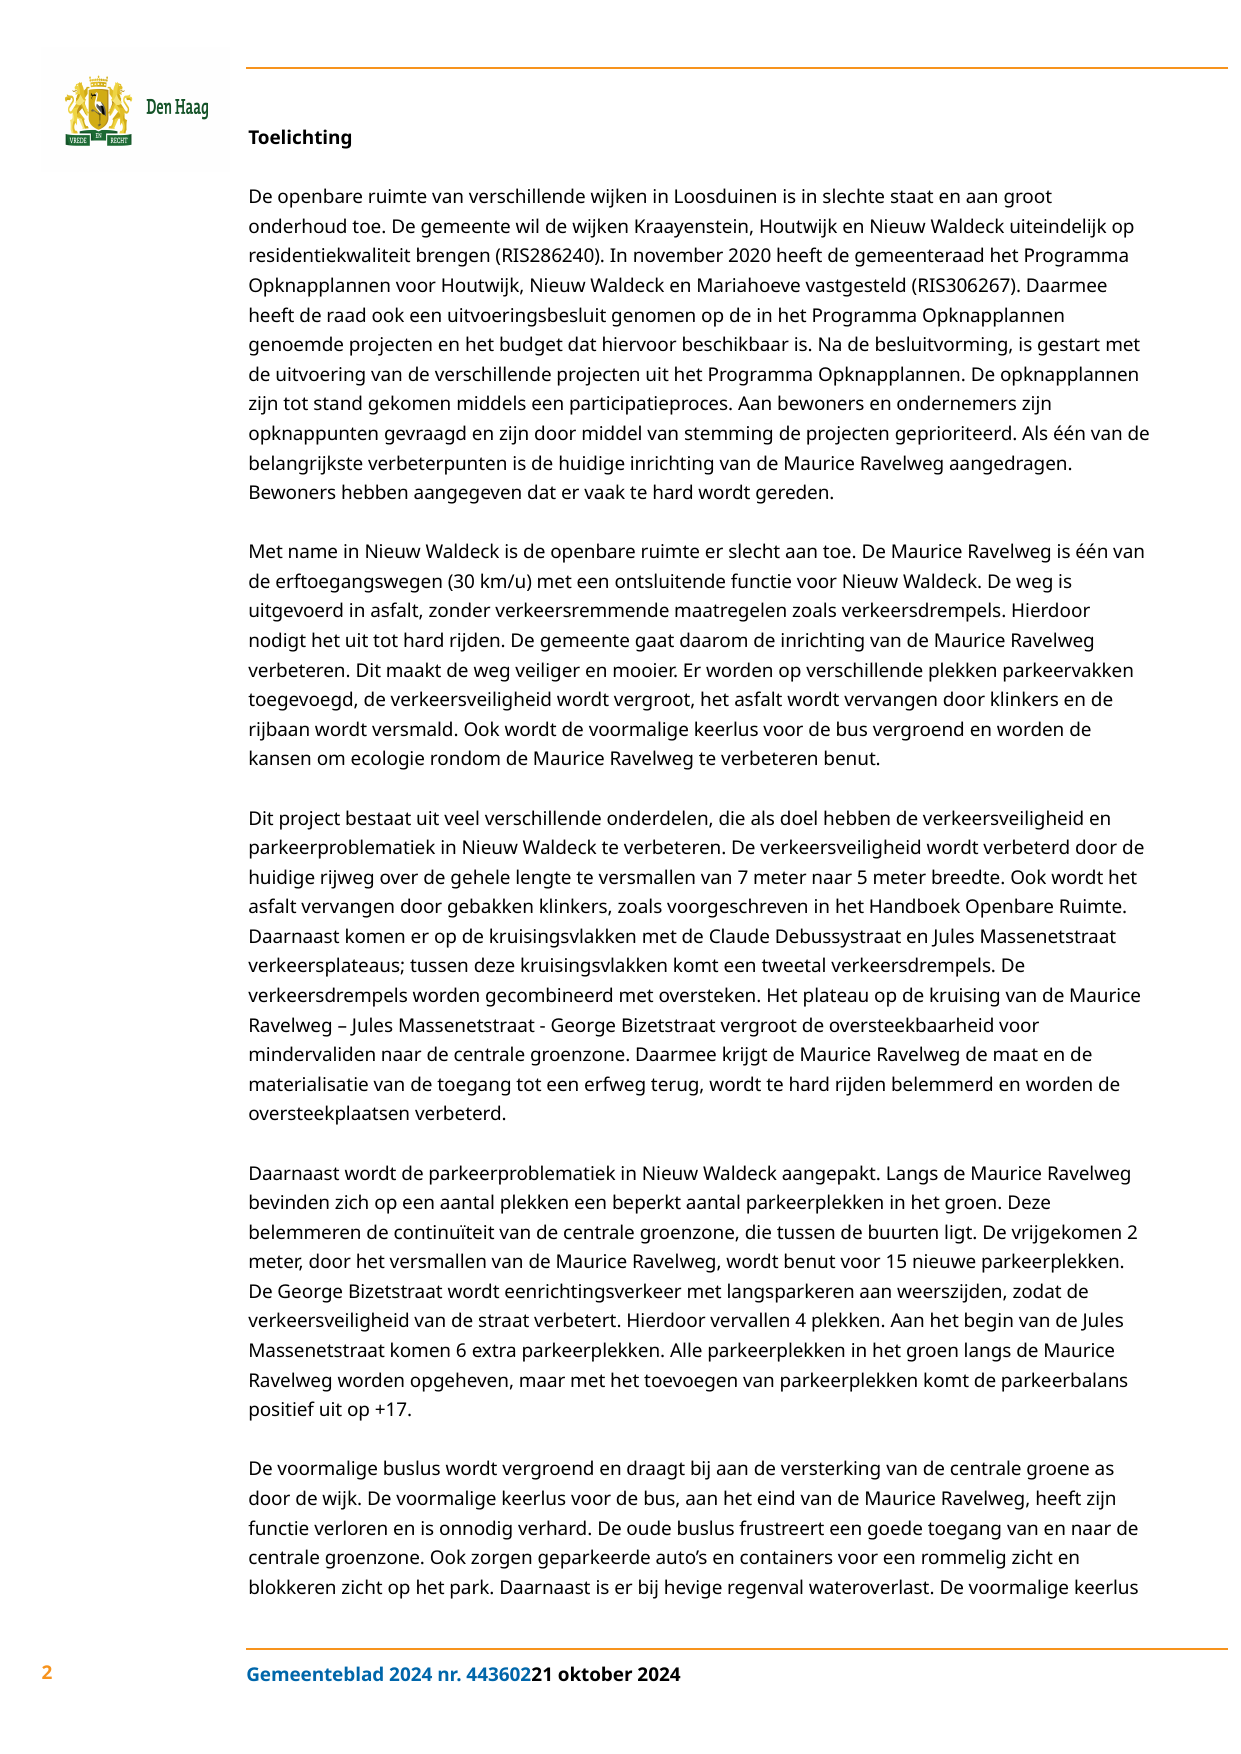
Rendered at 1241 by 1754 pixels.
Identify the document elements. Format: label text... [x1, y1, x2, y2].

text Daarnaast wordt de parkeerproblematiek in Nieuw Waldeck aangepakt. Langs de Maurice Ravelweg bevinden zich op een aantal plekken een beperkt aantal parkeerplekken in het groen. Deze belemmeren de continuïteit van de centrale groenzone, die tussen de buurten ligt. De vrijgekomen 2 meter, door het versmallen van de Maurice Ravelweg, wordt benut voor 15 nieuwe parkeerplekken. De George Bizetstraat wordt eenrichtingsverkeer met langsparkeren aan weerszijden, zodat de verkeersveiligheid van de straat verbetert. Hierdoor vervallen 4 plekken. Aan het begin van de Jules Massenetstraat komen 6 extra parkeerplekken. Alle parkeerplekken in het groen langs de Maurice Ravelweg worden opgeheven, maar met het toevoegen van parkeerplekken komt de parkeerbalans positief uit op +17. [248, 1160, 1152, 1422]
picture [41, 47, 231, 172]
text Met name in Nieuw Waldeck is de openbare ruimte er slecht aan toe. De Maurice Ravelweg is één van de erftoegangswegen (30 km/u) met een ontsluitende functie voor Nieuw Waldeck. De weg is uitgevoerd in asfalt, zonder verkeersremmende maatregelen zoals verkeersdrempels. Hierdoor nodigt het uit tot hard rijden. De gemeente gaat daarom de inrichting van de Maurice Ravelweg verbeteren. Dit maakt de weg veiliger en mooier. Er worden op verschillende plekken parkeervakken toegevoegd, de verkeersveiligheid wordt vergroot, het asfalt wordt vervangen door klinkers en de rijbaan wordt versmald. Ook wordt de voormalige keerlus voor de bus vergroend en worden de kansen om ecologie rondom de Maurice Ravelweg te verbeteren benut. [248, 538, 1152, 771]
text Toelichting [248, 124, 1152, 150]
text Dit project bestaat uit veel verschillende onderdelen, die als doel hebben de verkeersveiligheid en parkeerproblematiek in Nieuw Waldeck te verbeteren. De verkeersveiligheid wordt verbeterd door de huidige rijweg over de gehele lengte te versmallen van 7 meter naar 5 meter breedte. Ook wordt het asfalt vervangen door gebakken klinkers, zoals voorgeschreven in het Handboek Openbare Ruimte. Daarnaast komen er op de kruisingsvlakken met de Claude Debussystraat en Jules Massenetstraat verkeersplateaus; tussen deze kruisingsvlakken komt een tweetal verkeersdrempels. De verkeersdrempels worden gecombineerd met oversteken. Het plateau op de kruising van de Maurice Ravelweg – Jules Massenetstraat - George Bizetstraat vergroot de oversteekbaarheid voor mindervaliden naar de centrale groenzone. Daarmee krijgt de Maurice Ravelweg de maat en de materialisatie van de toegang tot een erfweg terug, wordt te hard rijden belemmerd en worden de oversteekplaatsen verbeterd. [248, 805, 1152, 1126]
text De voormalige buslus wordt vergroend en draagt bij aan de versterking van de centrale groene as door de wijk. De voormalige keerlus voor de bus, aan het eind van de Maurice Ravelweg, heeft zijn functie verloren en is onnodig verhard. De oude buslus frustreert een goede toegang van en naar de centrale groenzone. Ook zorgen geparkeerde auto’s en containers voor een rommelig zicht en blokkeren zicht op het park. Daarnaast is er bij hevige regenval wateroverlast. De voormalige keerlus [248, 1456, 1152, 1600]
text De openbare ruimte van verschillende wijken in Loosduinen is in slechte staat en aan groot onderhoud toe. De gemeente wil de wijken Kraayenstein, Houtwijk en Nieuw Waldeck uiteindelijk op residentiekwaliteit brengen (RIS286240). In november 2020 heeft de gemeenteraad het Programma Opknapplannen voor Houtwijk, Nieuw Waldeck en Mariahoeve vastgesteld (RIS306267). Daarmee heeft de raad ook een uitvoeringsbesluit genomen op de in het Programma Opknapplannen genoemde projecten en het budget dat hiervoor beschikbaar is. Na de besluitvorming, is gestart met de uitvoering van de verschillende projecten uit het Programma Opknapplannen. De opknapplannen zijn tot stand gekomen middels een participatieproces. Aan bewoners en ondernemers zijn opknappunten gevraagd en zijn door middel van stemming de projecten geprioriteerd. Als één van de belangrijkste verbeterpunten is de huidige inrichting van de Maurice Ravelweg aangedragen. Bewoners hebben aangegeven dat er vaak te hard wordt gereden. [248, 183, 1152, 505]
